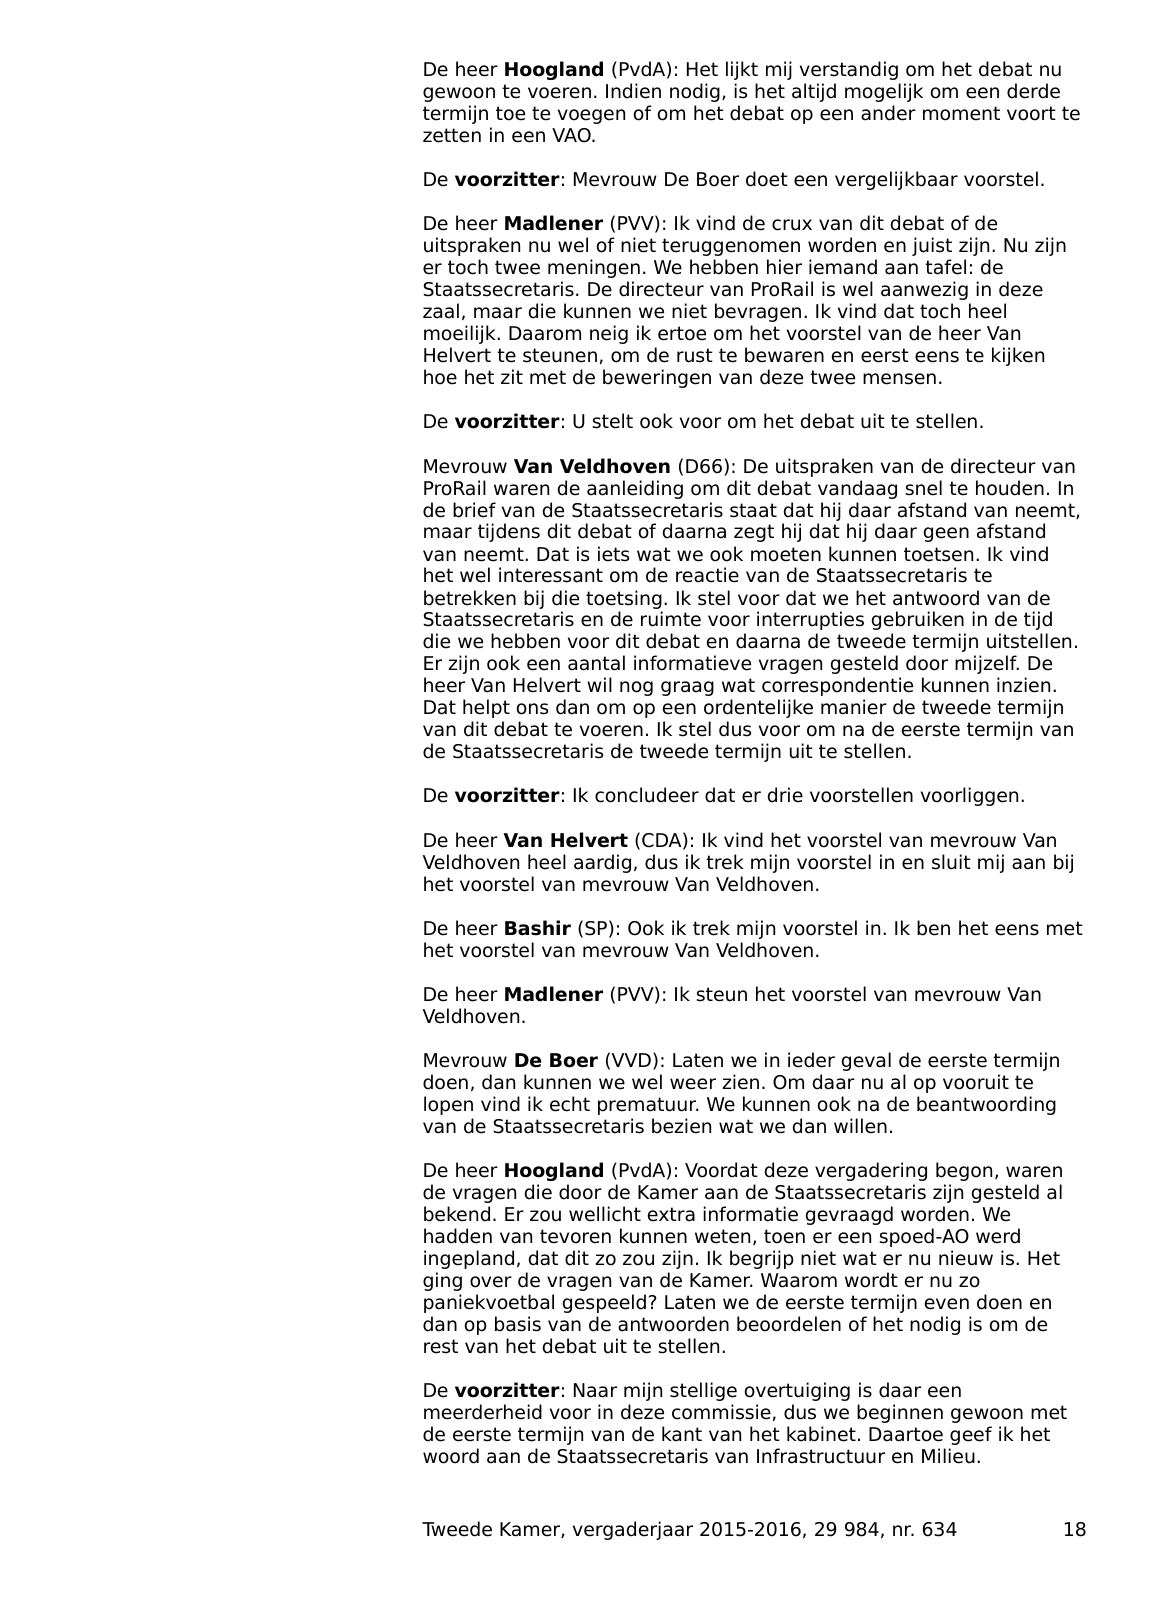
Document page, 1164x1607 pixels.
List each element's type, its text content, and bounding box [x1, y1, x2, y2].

text Mevrouw De Boer (VVD): Laten we in ieder geval de eerste termijn doen, dan kunnen we wel weer zien. Om daar nu al op vooruit te lopen vind ik echt prematuur. We kunnen ook na de beantwoording van de Staatssecretaris bezien wat we dan willen. [422, 1050, 1087, 1138]
text De heer Madlener (PVV): Ik vind de crux van dit debat of de uitspraken nu wel of niet teruggenomen worden en juist zijn. Nu zijn er toch twee meningen. We hebben hier iemand aan tafel: de Staatssecretaris. De directeur van ProRail is wel aanwezig in deze zaal, maar die kunnen we niet bevragen. Ik vind dat toch heel moeilijk. Daarom neig ik ertoe om het voorstel van de heer Van Helvert te steunen, om de rust te bewaren en eerst eens te kijken hoe het zit met de beweringen van deze twee mensen. [422, 213, 1087, 389]
text Mevrouw Van Veldhoven (D66): De uitspraken van de directeur van ProRail waren de aanleiding om dit debat vandaag snel te houden. In de brief van de Staatssecretaris staat dat hij daar afstand van neemt, maar tijdens dit debat of daarna zegt hij dat hij daar geen afstand van neemt. Dat is iets wat we ook moeten kunnen toetsen. Ik vind het wel interessant om de reactie van de Staatssecretaris te betrekken bij die toetsing. Ik stel voor dat we het antwoord van de Staatssecretaris en de ruimte voor interrupties gebruiken in de tijd die we hebben voor dit debat en daarna de tweede termijn uitstellen. Er zijn ook een aantal informatieve vragen gesteld door mijzelf. De heer Van Helvert wil nog graag wat correspondentie kunnen inzien. Dat helpt ons dan om op een ordentelijke manier de tweede termijn van dit debat te voeren. Ik stel dus voor om na de eerste termijn van de Staatssecretaris de tweede termijn uit te stellen. [422, 456, 1087, 763]
text De voorzitter: U stelt ook voor om het debat uit te stellen. [422, 411, 1087, 433]
text De voorzitter: Ik concludeer dat er drie voorstellen voorliggen. [422, 785, 1087, 807]
text De heer Hoogland (PvdA): Het lijkt mij verstandig om het debat nu gewoon te voeren. Indien nodig, is het altijd mogelijk om een derde termijn toe te voegen of om het debat op een ander moment voort te zetten in een VAO. [422, 59, 1087, 147]
text De heer Hoogland (PvdA): Voordat deze vergadering begon, waren de vragen die door de Kamer aan de Staatssecretaris zijn gesteld al bekend. Er zou wellicht extra informatie gevraagd worden. We hadden van tevoren kunnen weten, toen er een spoed-AO werd ingepland, dat dit zo zou zijn. Ik begrijp niet wat er nu nieuw is. Het ging over de vragen van de Kamer. Waarom wordt er nu zo paniekvoetbal gespeeld? Laten we de eerste termijn even doen en dan op basis van de antwoorden beoordelen of het nodig is om de rest van het debat uit te stellen. [422, 1160, 1087, 1358]
text De heer Madlener (PVV): Ik steun het voorstel van mevrouw Van Veldhoven. [422, 984, 1087, 1028]
text De heer Van Helvert (CDA): Ik vind het voorstel van mevrouw Van Veldhoven heel aardig, dus ik trek mijn voorstel in en sluit mij aan bij het voorstel van mevrouw Van Veldhoven. [422, 829, 1087, 896]
text De voorzitter: Naar mijn stellige overtuiging is daar een meerderheid voor in deze commissie, dus we beginnen gewoon met de eerste termijn van de kant van het kabinet. Daartoe geef ik het woord aan de Staatssecretaris van Infrastructuur en Milieu. [422, 1380, 1087, 1468]
text De heer Bashir (SP): Ook ik trek mijn voorstel in. Ik ben het eens met het voorstel van mevrouw Van Veldhoven. [422, 918, 1087, 962]
text De voorzitter: Mevrouw De Boer doet een vergelijkbaar voorstel. [422, 169, 1087, 191]
